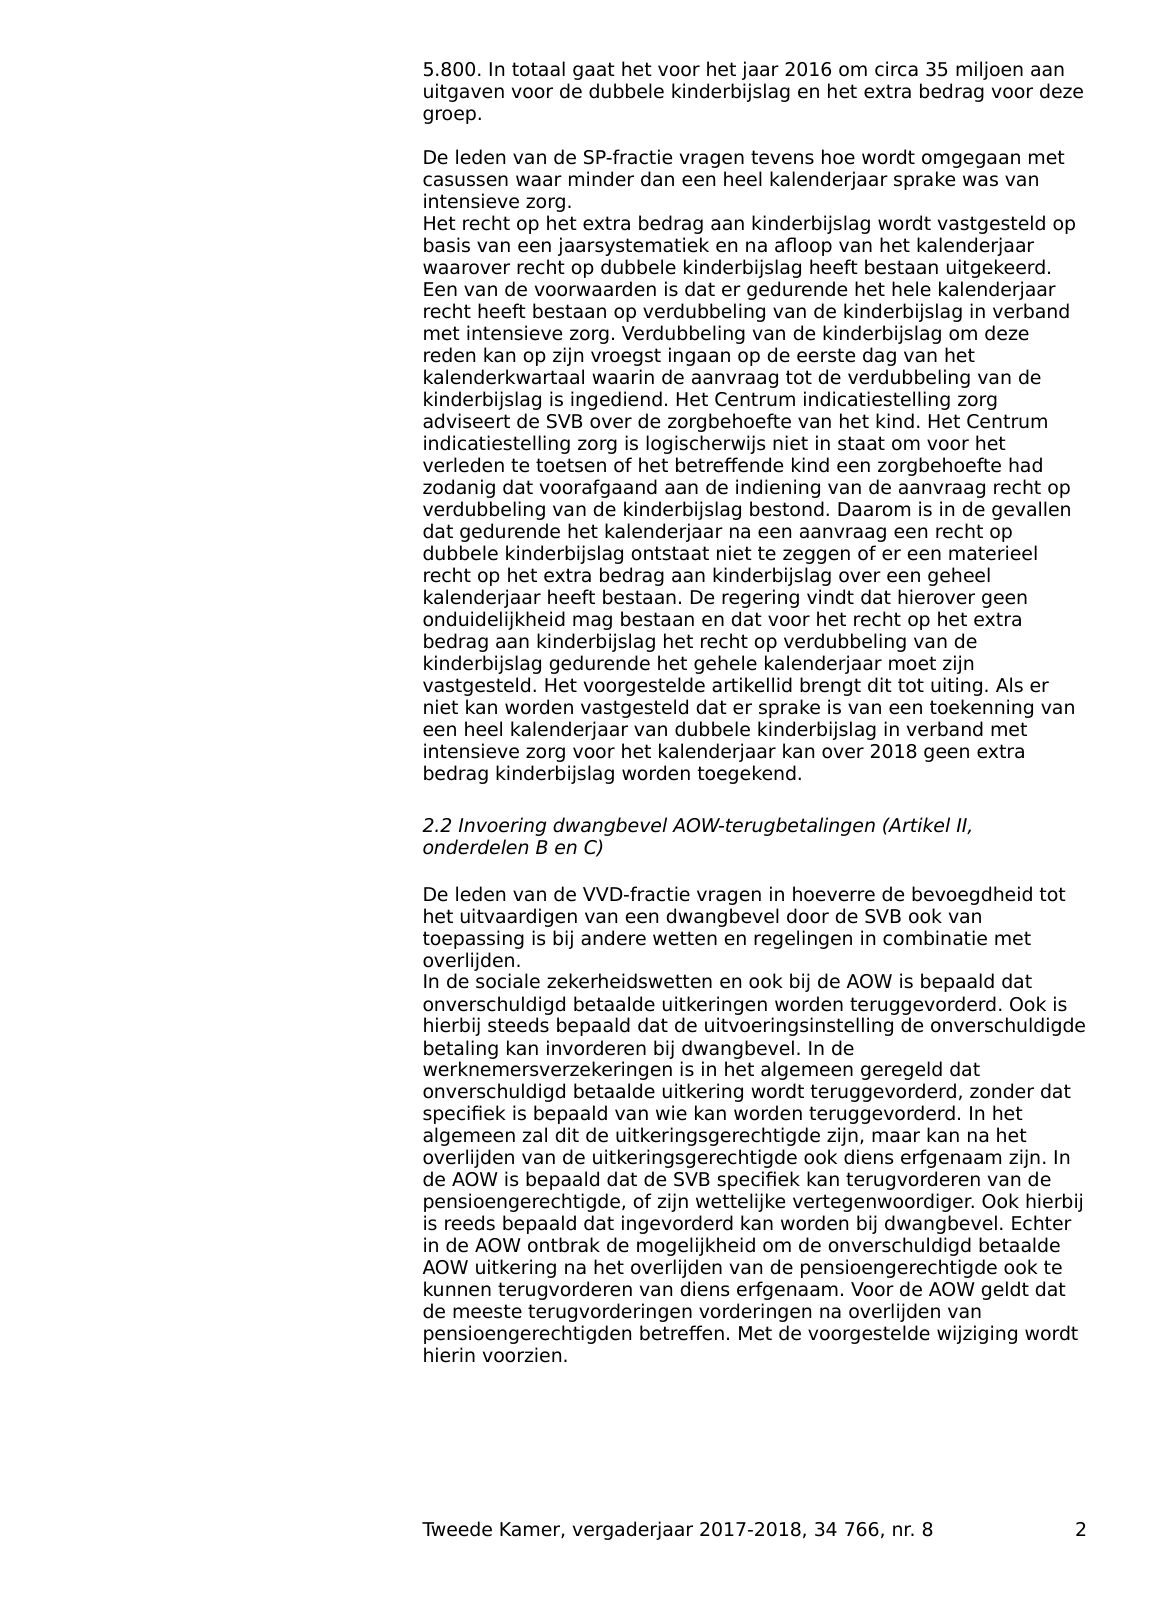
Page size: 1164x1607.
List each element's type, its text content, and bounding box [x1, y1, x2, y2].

text De leden van de VVD-fractie vragen in hoeverre de bevoegdheid tot het uitvaardigen van een dwangbevel door de SVB ook van toepassing is bij andere wetten en regelingen in combinatie met overlijden. [422, 883, 1087, 971]
text In de sociale zekerheidswetten en ook bij de AOW is bepaald dat onverschuldigd betaalde uitkeringen worden teruggevorderd. Ook is hierbij steeds bepaald dat de uitvoeringsinstelling de onverschuldigde betaling kan invorderen bij dwangbevel. In de werknemersverzekeringen is in het algemeen geregeld dat onverschuldigd betaalde uitkering wordt teruggevorderd, zonder dat specifiek is bepaald van wie kan worden teruggevorderd. In het algemeen zal dit de uitkeringsgerechtigde zijn, maar kan na het overlijden van de uitkeringsgerechtigde ook diens erfgenaam zijn. In de AOW is bepaald dat de SVB specifiek kan terugvorderen van de pensioengerechtigde, of zijn wettelijke vertegenwoordiger. Ook hierbij is reeds bepaald dat ingevorderd kan worden bij dwangbevel. Echter in de AOW ontbrak de mogelijkheid om de onverschuldigd betaalde AOW uitkering na het overlijden van de pensioengerechtigde ook te kunnen terugvorderen van diens erfgenaam. Voor de AOW geldt dat de meeste terugvorderingen vorderingen na overlijden van pensioengerechtigden betreffen. Met de voorgestelde wijziging wordt hierin voorzien. [422, 971, 1087, 1367]
text Het recht op het extra bedrag aan kinderbijslag wordt vastgesteld op basis van een jaarsystematiek en na afloop van het kalenderjaar waarover recht op dubbele kinderbijslag heeft bestaan uitgekeerd. Een van de voorwaarden is dat er gedurende het hele kalenderjaar recht heeft bestaan op verdubbeling van de kinderbijslag in verband met intensieve zorg. Verdubbeling van de kinderbijslag om deze reden kan op zijn vroegst ingaan op de eerste dag van het kalenderkwartaal waarin de aanvraag tot de verdubbeling van de kinderbijslag is ingediend. Het Centrum indicatiestelling zorg adviseert de SVB over de zorgbehoefte van het kind. Het Centrum indicatiestelling zorg is logischerwijs niet in staat om voor het verleden te toetsen of het betreffende kind een zorgbehoefte had zodanig dat voorafgaand aan de indiening van de aanvraag recht op verdubbeling van de kinderbijslag bestond. Daarom is in de gevallen dat gedurende het kalenderjaar na een aanvraag een recht op dubbele kinderbijslag ontstaat niet te zeggen of er een materieel recht op het extra bedrag aan kinderbijslag over een geheel kalenderjaar heeft bestaan. De regering vindt dat hierover geen onduidelijkheid mag bestaan en dat voor het recht op het extra bedrag aan kinderbijslag het recht op verdubbeling van de kinderbijslag gedurende het gehele kalenderjaar moet zijn vastgesteld. Het voorgestelde artikellid brengt dit tot uiting. Als er niet kan worden vastgesteld dat er sprake is van een toekenning van een heel kalenderjaar van dubbele kinderbijslag in verband met intensieve zorg voor het kalenderjaar kan over 2018 geen extra bedrag kinderbijslag worden toegekend. [422, 213, 1087, 784]
text De leden van de SP-fractie vragen tevens hoe wordt omgegaan met casussen waar minder dan een heel kalenderjaar sprake was van intensieve zorg. [422, 147, 1087, 213]
subtitle 2.2 Invoering dwangbevel AOW-terugbetalingen (Artikel II, onderdelen B en C) [422, 814, 1087, 858]
text 5.800. In totaal gaat het voor het jaar 2016 om circa 35 miljoen aan uitgaven voor de dubbele kinderbijslag en het extra bedrag voor deze groep. [422, 59, 1087, 125]
